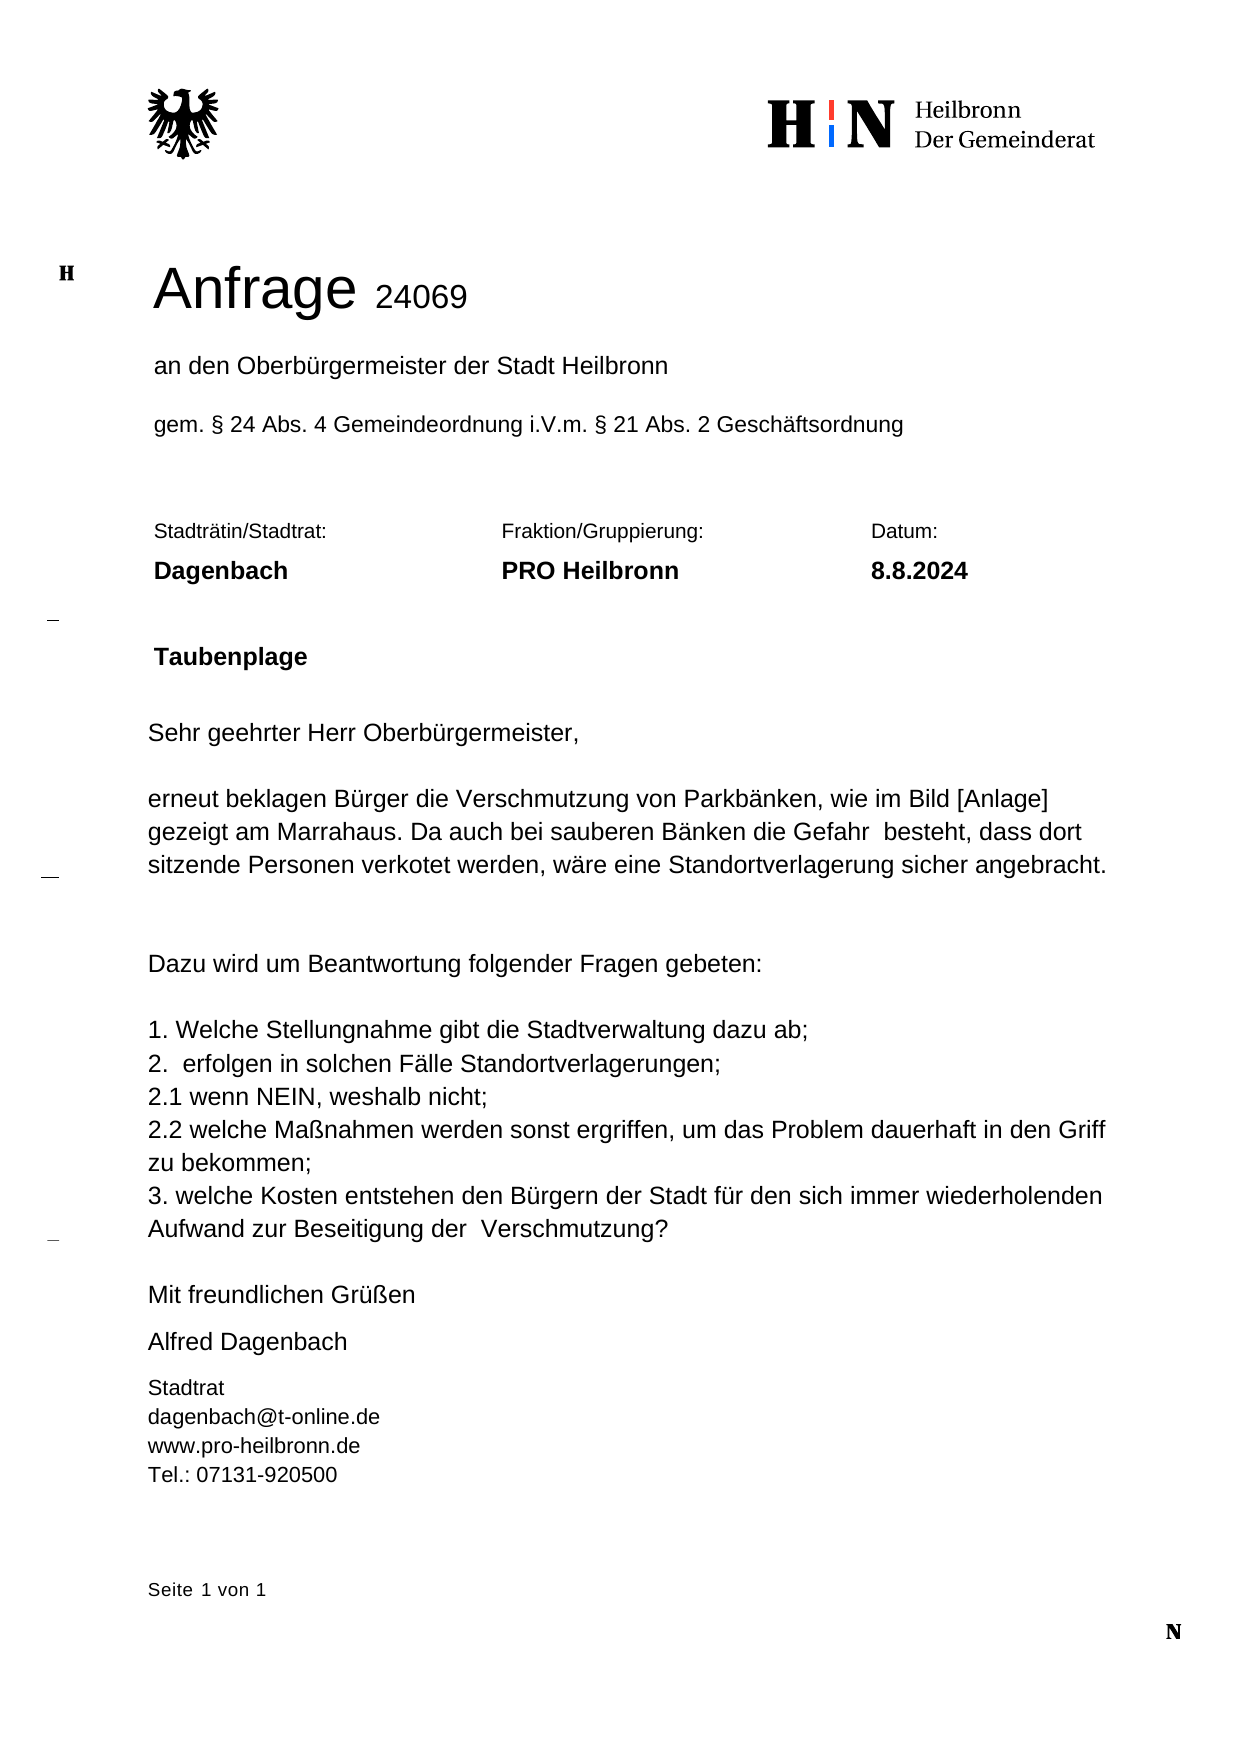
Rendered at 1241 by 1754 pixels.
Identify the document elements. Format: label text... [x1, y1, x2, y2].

table_cell Datum: [871, 519, 1093, 556]
text erneut beklagen Bürger die Verschmutzung von Parkbänken, wie im Bild [Anlage] gezeigt am Marrahaus. Da auch bei sauberen Bänken die Gefahr besteht, dass dort sitzende Personen verkotet werden, wäre eine Standortverlagerung sicher angebracht. [148, 784, 1122, 879]
table_cell Taubenplage [154, 642, 1093, 685]
text dagenbach@t-online.de [148, 1404, 1122, 1429]
text Stadtrat [148, 1375, 1122, 1400]
text 2. erfolgen in solchen Fälle Standortverlagerungen; [148, 1048, 1122, 1077]
text 3. welche Kosten entstehen den Bürgern der Stadt für den sich immer wiederholenden Aufwand zur Beseitigung der Verschmutzung? [148, 1181, 1122, 1242]
text 2.1 wenn NEIN, weshalb nicht; [148, 1082, 1122, 1110]
text Mit freundlichen Grüßen [148, 1280, 1122, 1308]
text Tel.: 07131-920500 [148, 1462, 1122, 1487]
text www.pro-heilbronn.de [148, 1433, 1122, 1458]
table_cell 8.8.2024 [871, 556, 1093, 599]
table_cell [154, 599, 1093, 642]
text 2.2 welche Maßnahmen werden sonst ergriffen, um das Problem dauerhaft in den Griff zu bekommen; [148, 1114, 1122, 1176]
table_cell PRO Heilbronn [501, 556, 871, 599]
text Alfred Dagenbach [148, 1327, 1122, 1356]
table_cell Fraktion/Gruppierung: [501, 519, 871, 556]
text Dazu wird um Beantwortung folgender Fragen gebeten: [148, 949, 1122, 978]
table_cell Dagenbach [154, 556, 501, 599]
text 1. Welche Stellungnahme gibt die Stadtverwaltung dazu ab; [148, 1016, 1122, 1044]
table_header Anfrage 24069 an den Oberbürgermeister der Stadt Heilbronn gem. § 24 Abs. 4 Gemeindeordnung i.V.m. § 21 Abs. 2 Geschäftsordnung [154, 254, 1093, 519]
text Sehr geehrter Herr Oberbürgermeister, [148, 718, 1122, 747]
table_cell Stadträtin/Stadtrat: [154, 519, 501, 556]
